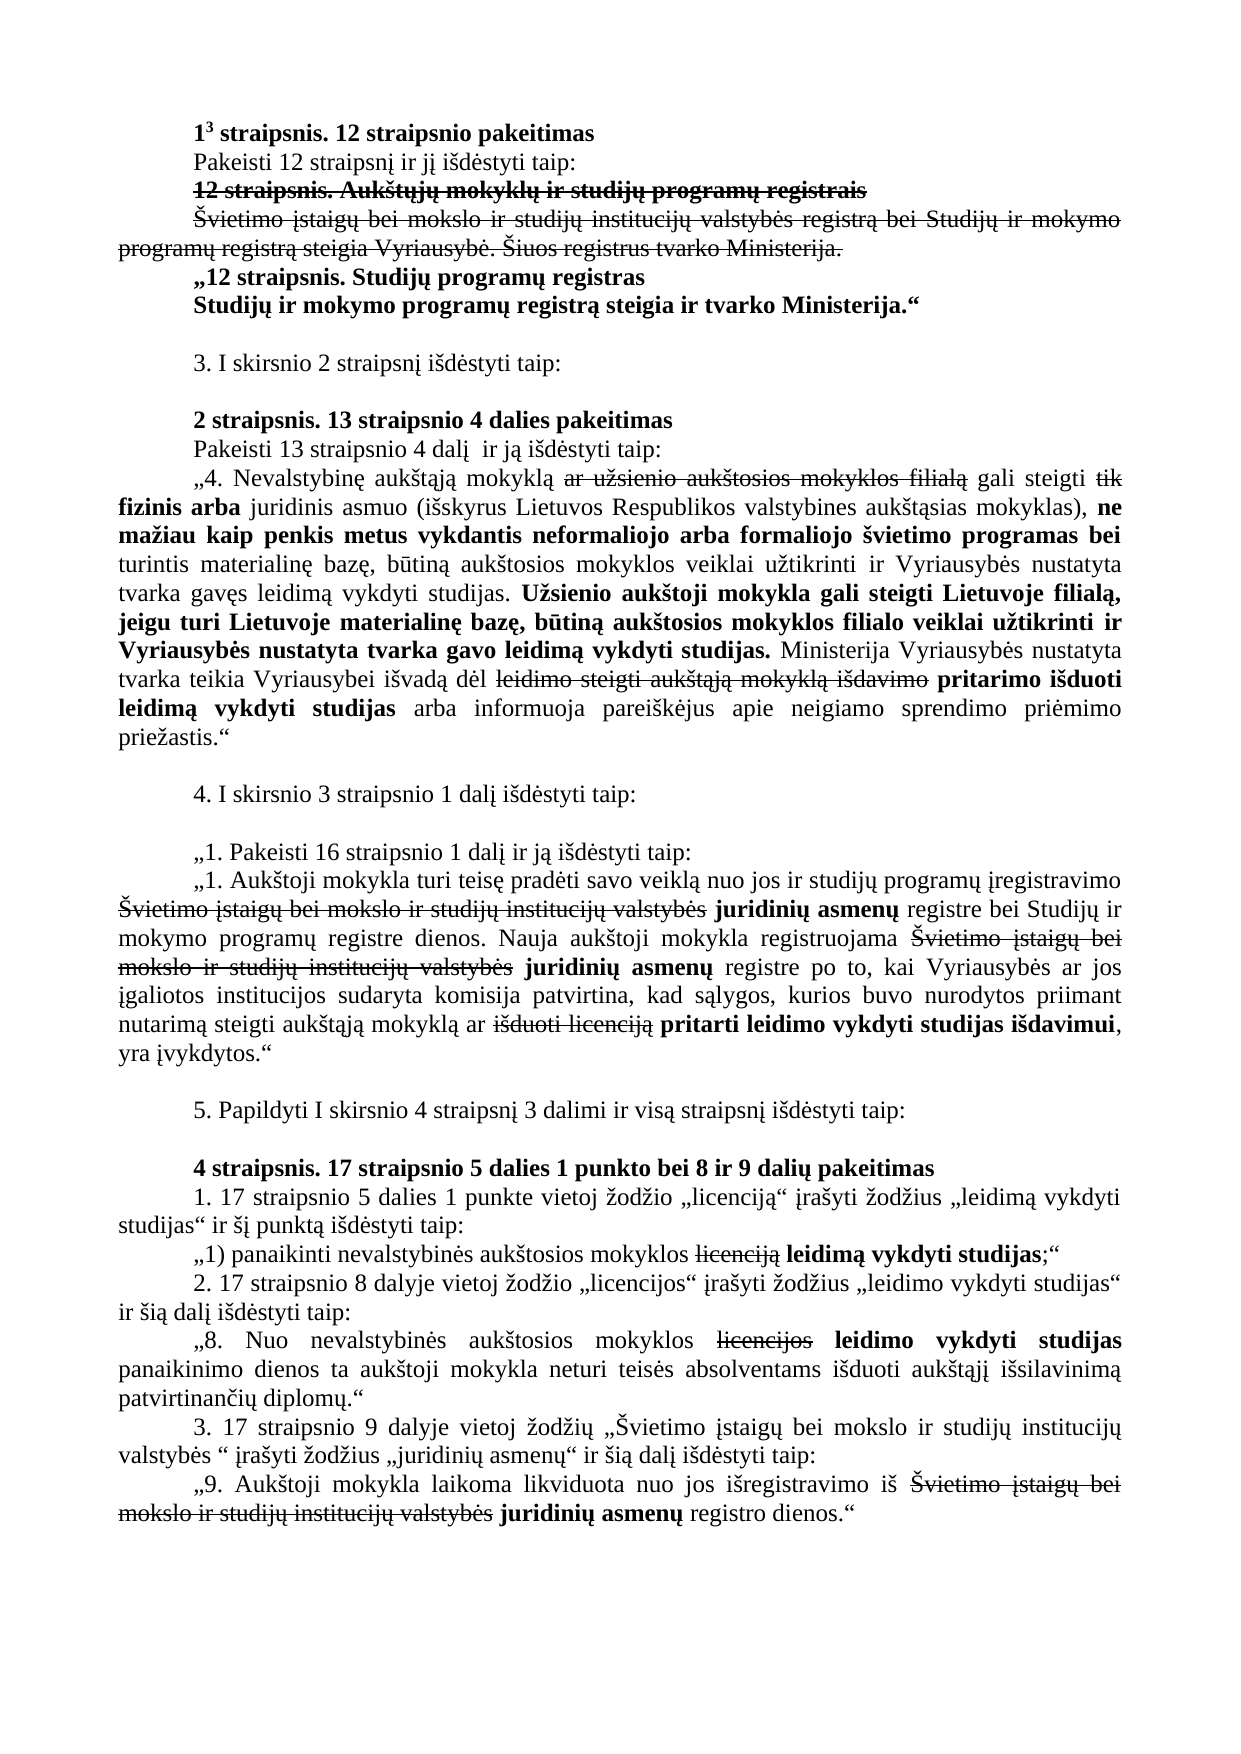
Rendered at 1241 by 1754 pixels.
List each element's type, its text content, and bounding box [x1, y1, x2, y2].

text 13 straipsnis. 12 straipsnio pakeitimas [118, 118, 1121, 147]
text „8. Nuo nevalstybinės aukštosios mokyklos licencijos leidimo vykdyti studijas panaikinimo dienos ta aukštoji mokykla neturi teisės absolventams išduoti aukštąjį išsilavinimą patvirtinančių diplomų.“ [118, 1326, 1122, 1412]
text 4 straipsnis. 17 straipsnio 5 dalies 1 punkto bei 8 ir 9 dalių pakeitimas [118, 1153, 1122, 1182]
text 12 straipsnis. Aukštųjų mokyklų ir studijų programų registrais [118, 176, 1121, 204]
text „12 straipsnis. Studijų programų registras [118, 262, 1121, 291]
text 3. I skirsnio 2 straipsnį išdėstyti taip: [118, 348, 1122, 377]
text „1. Aukštoji mokykla turi teisę pradėti savo veiklą nuo jos ir studijų programų įregistravimo Švietimo įstaigų bei mokslo ir studijų institucijų valstybės juridinių asmenų registre bei Studijų ir mokymo programų registre dienos. Nauja aukštoji mokykla registruojama Švietimo įstaigų bei mokslo ir studijų institucijų valstybės juridinių asmenų registre po to, kai Vyriausybės ar jos įgaliotos institucijos sudaryta komisija patvirtina, kad sąlygos, kurios buvo nurodytos priimant nutarimą steigti aukštąją mokyklą ar išduoti licenciją pritarti leidimo vykdyti studijas išdavimui, yra įvykdytos.“ [118, 866, 1122, 1067]
text 2. 17 straipsnio 8 dalyje vietoj žodžio „licencijos“ įrašyti žodžius „leidimo vykdyti studijas“ ir šią dalį išdėstyti taip: [118, 1268, 1122, 1326]
text „4. Nevalstybinę aukštąją mokyklą ar užsienio aukštosios mokyklos filialą gali steigti tik fizinis arba juridinis asmuo (išskyrus Lietuvos Respublikos valstybines aukštąsias mokyklas), ne mažiau kaip penkis metus vykdantis neformaliojo arba formaliojo švietimo programas bei turintis materialinę bazę, būtiną aukštosios mokyklos veiklai užtikrinti ir Vyriausybės nustatyta tvarka gavęs leidimą vykdyti studijas. Užsienio aukštoji mokykla gali steigti Lietuvoje filialą, jeigu turi Lietuvoje materialinę bazę, būtiną aukštosios mokyklos filialo veiklai užtikrinti ir Vyriausybės nustatyta tvarka gavo leidimą vykdyti studijas. Ministerija Vyriausybės nustatyta tvarka teikia Vyriausybei išvadą dėl leidimo steigti aukštąją mokyklą išdavimo pritarimo išduoti leidimą vykdyti studijas arba informuoja pareiškėjus apie neigiamo sprendimo priėmimo priežastis.“ [118, 463, 1122, 751]
text Švietimo įstaigų bei mokslo ir studijų institucijų valstybės registrą bei Studijų ir mokymo programų registrą steigia Vyriausybė. Šiuos registrus tvarko Ministerija. [118, 204, 1121, 262]
text 2 straipsnis. 13 straipsnio 4 dalies pakeitimas [118, 406, 1122, 434]
text „1. Pakeisti 16 straipsnio 1 dalį ir ją išdėstyti taip: [118, 837, 1122, 866]
text 3. 17 straipsnio 9 dalyje vietoj žodžių „Švietimo įstaigų bei mokslo ir studijų institucijų valstybės “ įrašyti žodžius „juridinių asmenų“ ir šią dalį išdėstyti taip: [118, 1412, 1122, 1469]
text 4. I skirsnio 3 straipsnio 1 dalį išdėstyti taip: [118, 779, 1122, 808]
text 5. Papildyti I skirsnio 4 straipsnį 3 dalimi ir visą straipsnį išdėstyti taip: [118, 1096, 1122, 1124]
text Pakeisti 13 straipsnio 4 dalį ir ją išdėstyti taip: [118, 434, 1122, 463]
text „1) panaikinti nevalstybinės aukštosios mokyklos licenciją leidimą vykdyti studijas;“ [118, 1239, 1122, 1268]
text Studijų ir mokymo programų registrą steigia ir tvarko Ministerija.“ [118, 291, 1121, 319]
text „9. Aukštoji mokykla laikoma likviduota nuo jos išregistravimo iš Švietimo įstaigų bei mokslo ir studijų institucijų valstybės juridinių asmenų registro dienos.“ [118, 1469, 1121, 1527]
text 1. 17 straipsnio 5 dalies 1 punkte vietoj žodžio „licenciją“ įrašyti žodžius „leidimą vykdyti studijas“ ir šį punktą išdėstyti taip: [118, 1182, 1122, 1239]
text Pakeisti 12 straipsnį ir jį išdėstyti taip: [118, 147, 1121, 176]
